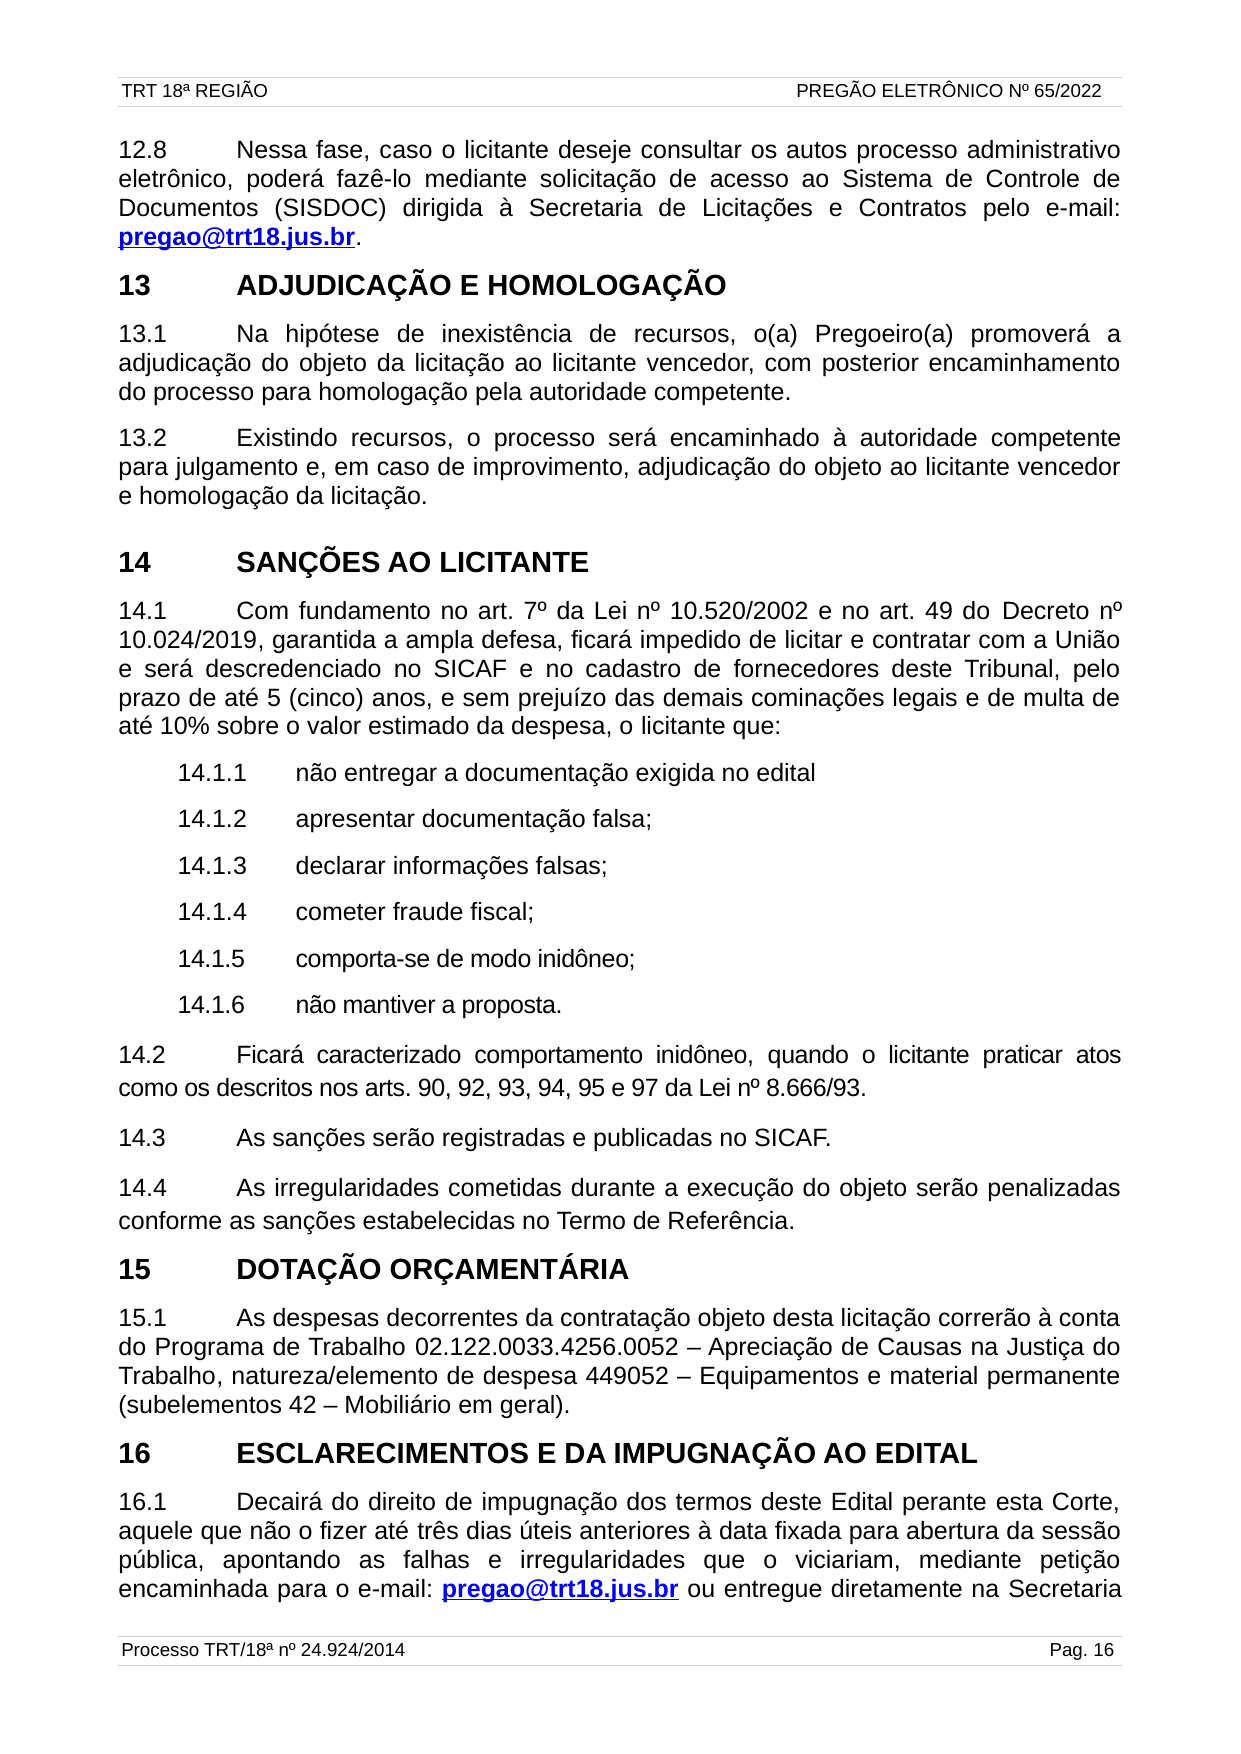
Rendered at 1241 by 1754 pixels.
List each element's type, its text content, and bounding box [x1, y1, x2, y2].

text 14.1.1 não entregar a documentação exigida no edital [177, 758, 1122, 787]
text 13 ADJUDICAÇÃO E HOMOLOGAÇÃO [118, 268, 1122, 302]
list 14.1.5 comporta-se de modo inidôneo; [177, 944, 1122, 972]
list 14.1.6 não mantiver a proposta. [177, 990, 1122, 1019]
text 15 DOTAÇÃO ORÇAMENTÁRIA [118, 1252, 1122, 1286]
text 15.1 As despesas decorrentes da contratação objeto desta licitação correrão à conta do Programa de Trabalho 02.122.0033.4256.0052 – Apreciação de Causas na Justiça do Trabalho, natureza/elemento de despesa 449052 – Equipamentos e material permanente (subelementos 42 – Mobiliário em geral). [118, 1303, 1122, 1418]
text 14.1.3 declarar informações falsas; [177, 851, 1122, 879]
text 16 ESCLARECIMENTOS E DA IMPUGNAÇÃO AO EDITAL [118, 1436, 1122, 1470]
text 13.2 Existindo recursos, o processo será encaminhado à autoridade competente para julgamento e, em caso de improvimento, adjudicação do objeto ao licitante vencedor e homologação da licitação. [118, 423, 1122, 510]
text 14.1 Com fundamento no art. 7º da Lei nº 10.520/2002 e no art. 49 do Decreto nº 10.024/2019, garantida a ampla defesa, ficará impedido de licitar e contratar com a União e será descredenciado no SICAF e no cadastro de fornecedores deste Tribunal, pelo prazo de até 5 (cinco) anos, e sem prejuízo das demais cominações legais e de multa de até 10% sobre o valor estimado da despesa, o licitante que: [118, 596, 1122, 740]
text 14.2 Ficará caracterizado comportamento inidôneo, quando o licitante praticar atos como os descritos nos arts. 90, 92, 93, 94, 95 e 97 da Lei nº 8.666/93. [118, 1037, 1122, 1102]
text 14.3 As sanções serão registradas e publicadas no SICAF. [118, 1119, 1122, 1152]
text 14.1.4 cometer fraude fiscal; [177, 897, 1122, 926]
text 14.1.2 apresentar documentação falsa; [177, 804, 1122, 833]
text 16.1 Decairá do direito de impugnação dos termos deste Edital perante esta Corte, aquele que não o fizer até três dias úteis anteriores à data fixada para abertura da sessão pública, apontando as falhas e irregularidades que o viciariam, mediante petição encaminhada para o e-mail: pregao@trt18.jus.br ou entregue diretamente na Secretaria [118, 1487, 1122, 1602]
text 12.8 Nessa fase, caso o licitante deseje consultar os autos processo administrativo eletrônico, poderá fazê-lo mediante solicitação de acesso ao Sistema de Controle de Documentos (SISDOC) dirigida à Secretaria de Licitações e Contratos pelo e-mail: pregao@trt18.jus.br. [118, 136, 1122, 251]
list 14.4 As irregularidades cometidas durante a execução do objeto serão penalizadas conforme as sanções estabelecidas no Termo de Referência. [118, 1169, 1122, 1234]
text 13.1 Na hipótese de inexistência de recursos, o(a) Pregoeiro(a) promoverá a adjudicação do objeto da licitação ao licitante vencedor, com posterior encaminhamento do processo para homologação pela autoridade competente. [118, 319, 1122, 406]
text 14 SANÇÕES AO LICITANTE [118, 545, 1122, 579]
